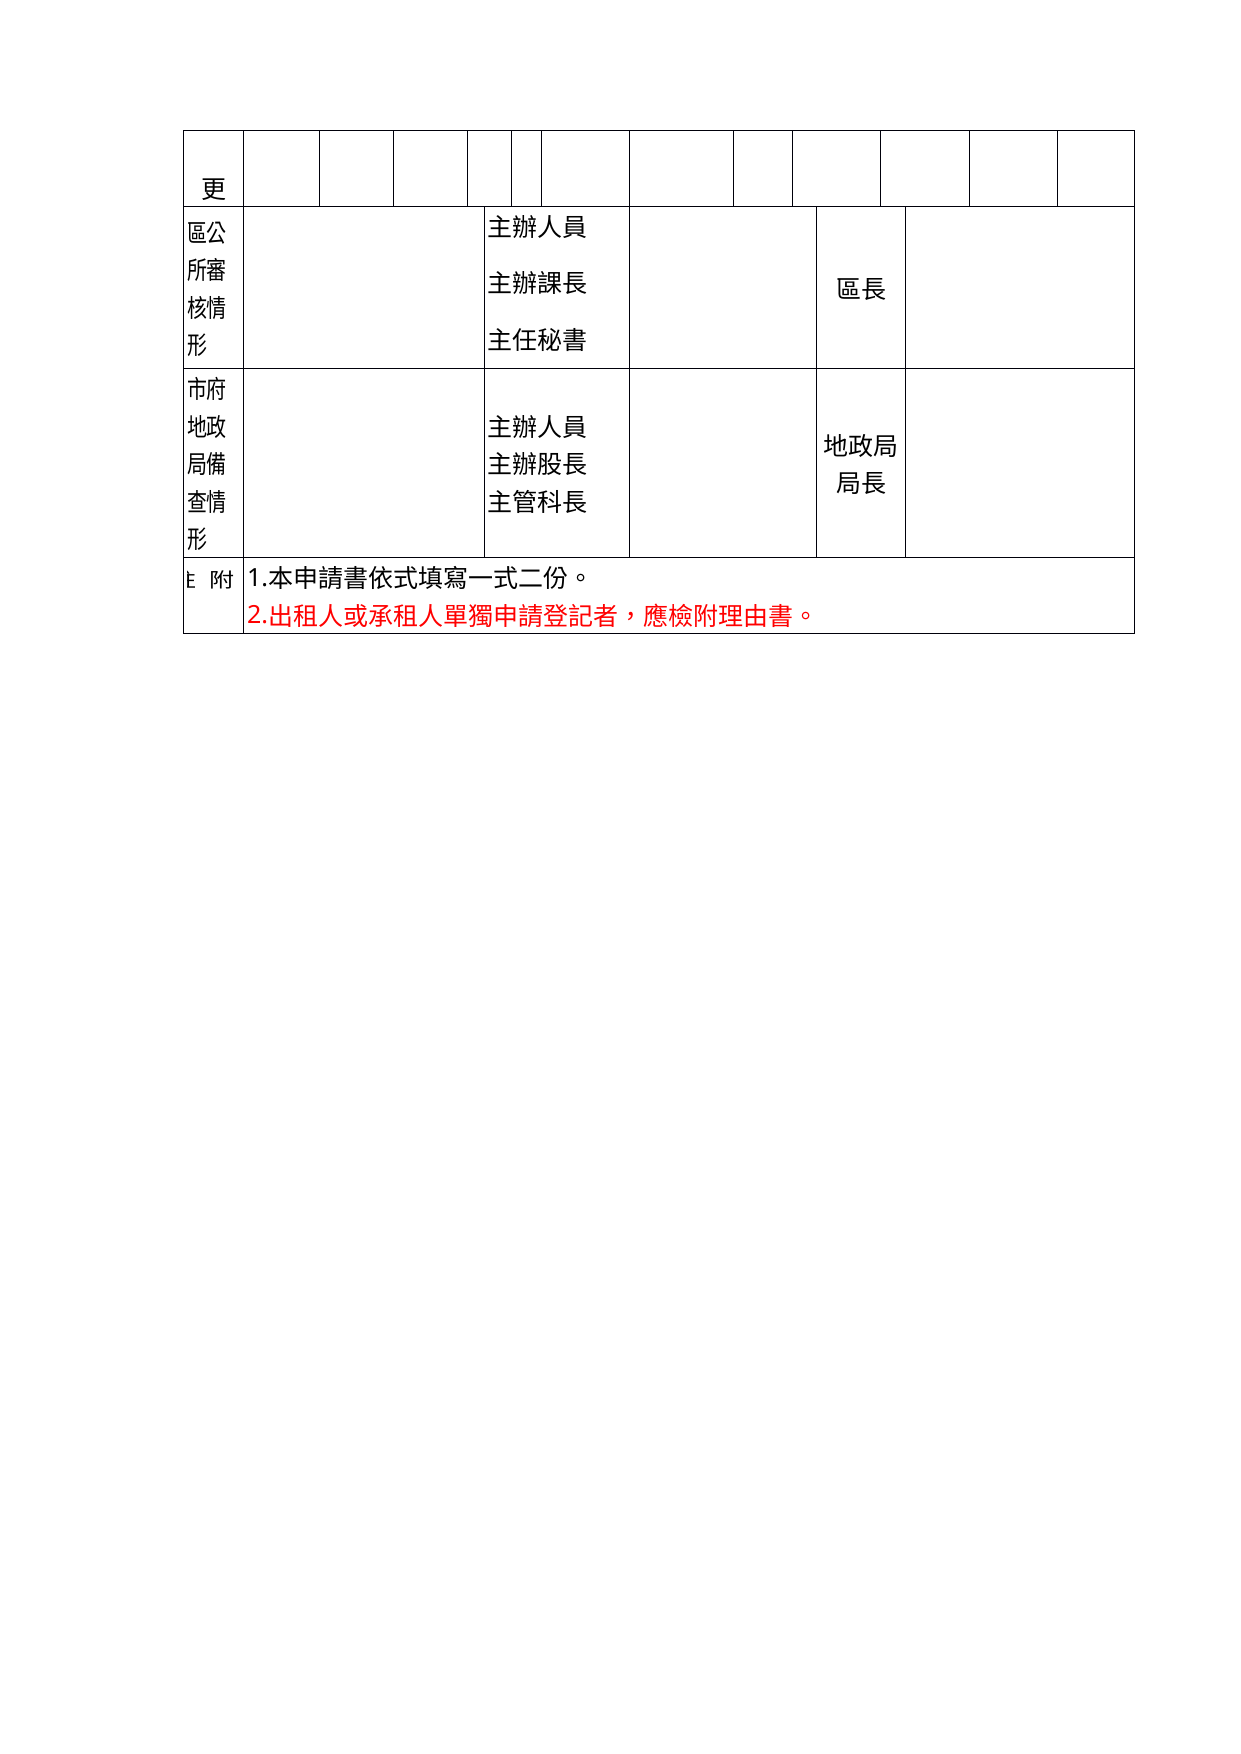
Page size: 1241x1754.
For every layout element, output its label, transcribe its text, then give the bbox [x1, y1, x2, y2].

table_cell [244, 369, 484, 557]
table_cell 市府地政局備查情形 [184, 369, 243, 557]
table_cell [512, 131, 541, 206]
table_cell 地政局局長 [817, 369, 905, 557]
table_cell [542, 131, 629, 206]
table_cell [630, 207, 816, 368]
table_cell 1.本申請書依式填寫一式二份。 2.出租人或承租人單獨申請登記者，應檢附理由書。 [244, 558, 1134, 633]
table_cell [468, 131, 511, 206]
table_cell 區長 [817, 207, 905, 368]
table_cell [906, 207, 1134, 368]
table_cell [630, 131, 733, 206]
table_cell [1058, 131, 1134, 206]
table_cell 區公所審核情形 [184, 207, 243, 368]
table_cell [244, 207, 484, 368]
table_cell 更 [184, 131, 243, 206]
table_cell [881, 131, 969, 206]
table_cell 主辦人員 主辦課長 主任秘書 [485, 207, 629, 368]
table_cell [793, 131, 880, 206]
table_cell [394, 131, 467, 206]
table_cell [970, 131, 1057, 206]
table_cell [734, 131, 792, 206]
table_cell [630, 369, 816, 557]
table_cell 附註： [184, 558, 243, 633]
table_cell [320, 131, 393, 206]
table_cell 主辦人員 主辦股長 主管科長 [485, 369, 629, 557]
table_cell [906, 369, 1134, 557]
table_cell [244, 131, 319, 206]
